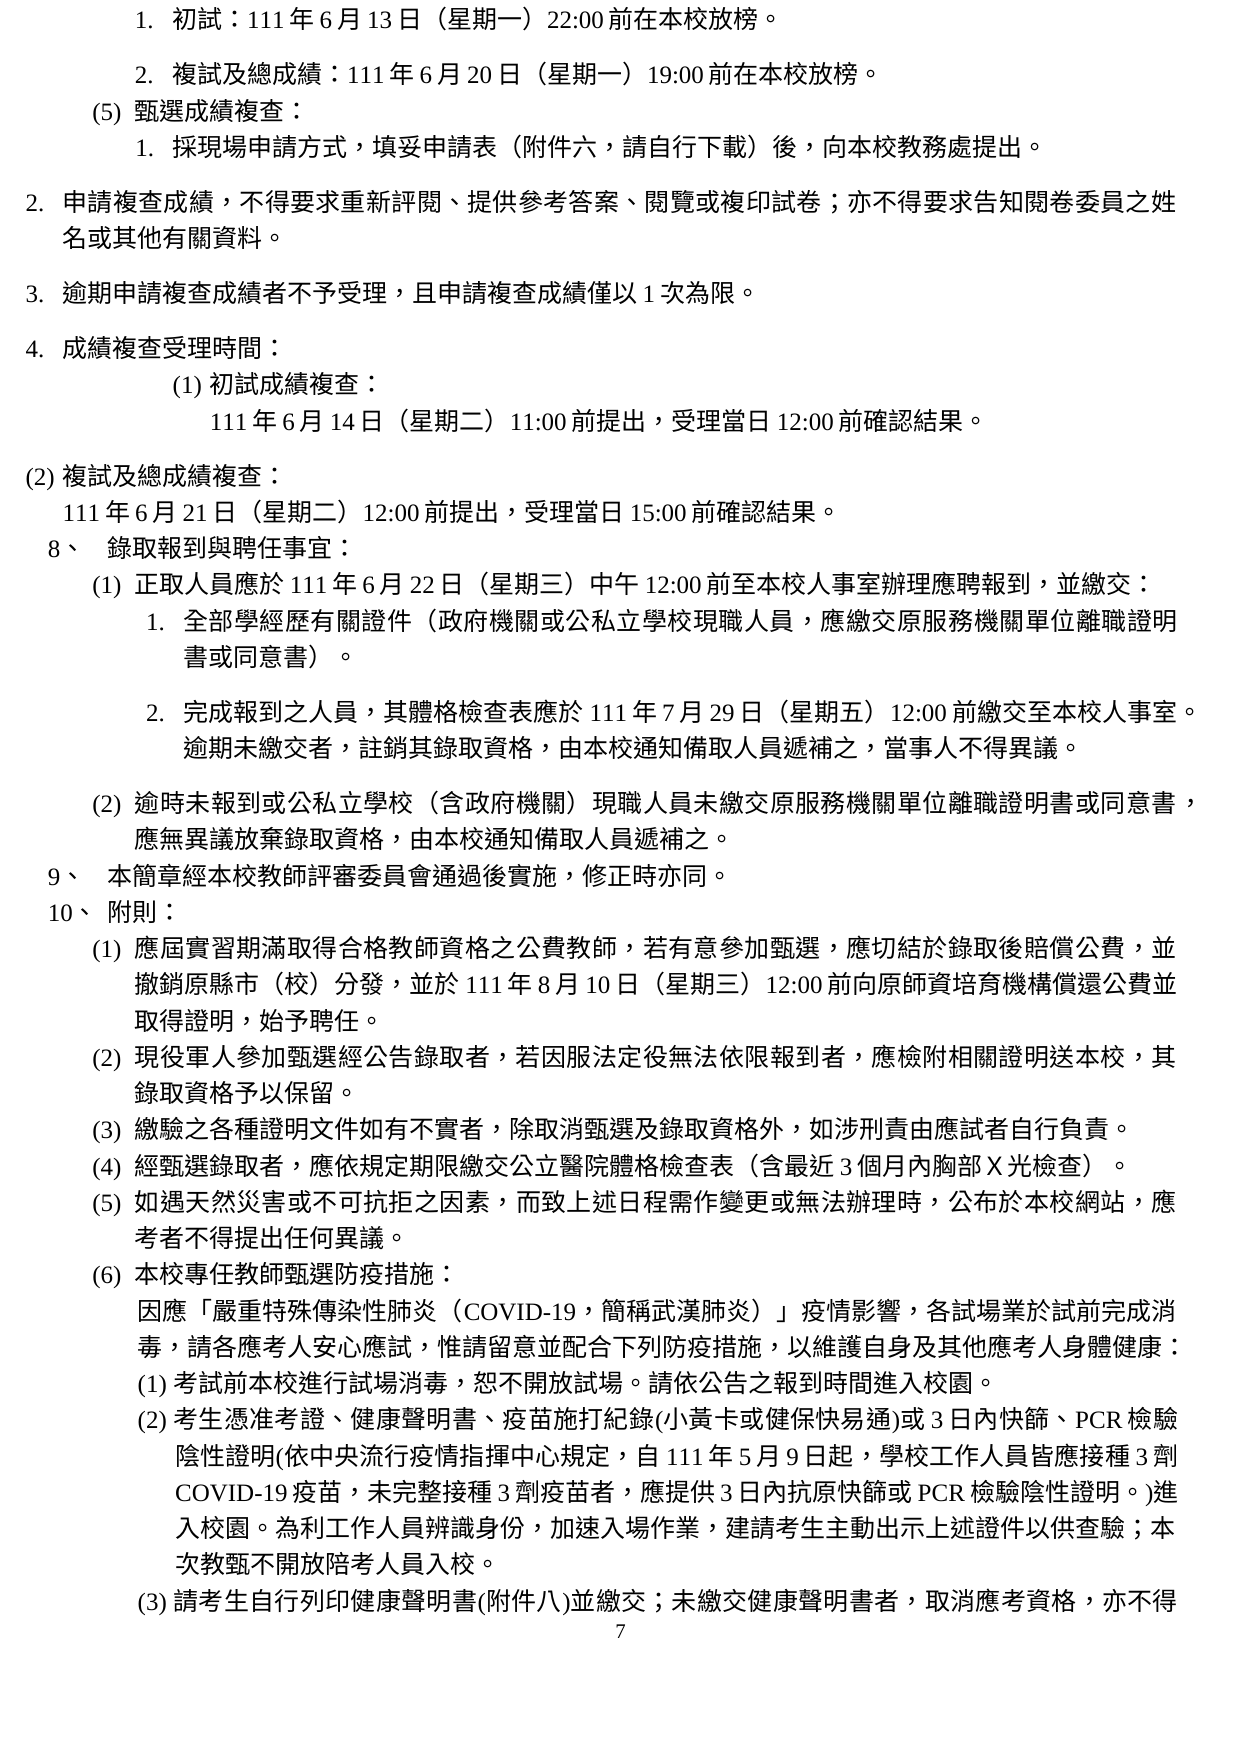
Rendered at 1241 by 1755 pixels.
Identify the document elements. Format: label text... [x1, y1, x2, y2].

list 完成報到之人員，其體格檢查表應於111年7月29日（星期五）12:00前繳交至本校人事室。逾期未繳交者，註銷其錄取資格，由本校通知備取人員遞補之，當事人不得異議。 [146, 692, 1178, 765]
list 如遇天然災害或不可抗拒之因素，而致上述日程需作變更或無法辦理時，公布於本校網站，應考者不得提出任何異議。 [92, 1182, 1178, 1255]
list 本校專任教師甄選防疫措施： [92, 1255, 1178, 1291]
list 現役軍人參加甄選經公告錄取者，若因服法定役無法依限報到者，應檢附相關證明送本校，其錄取資格予以保留。 [92, 1037, 1178, 1110]
text (3) 請考生自行列印健康聲明書(附件八)並繳交；未繳交健康聲明書者，取消應考資格，亦不得 [137, 1581, 1178, 1617]
list 應屆實習期滿取得合格教師資格之公費教師，若有意參加甄選，應切結於錄取後賠償公費，並撤銷原縣市（校）分發，並於111年8月10日（星期三）12:00前向原師資培育機構償還公費並取得證明，始予聘任。 [92, 929, 1178, 1037]
list 逾時未報到或公私立學校（含政府機關）現職人員未繳交原服務機關單位離職證明書或同意書，應無異議放棄錄取資格，由本校通知備取人員遞補之。 [92, 784, 1178, 856]
list 初試成績複查： 111年6月14日（星期二）11:00前提出，受理當日12:00前確認結果。 [172, 365, 1178, 437]
text (2) 考生憑准考證、健康聲明書、疫苗施打紀錄(小黃卡或健保快易通)或3日內快篩、PCR檢驗陰性證明(依中央流行疫情指揮中心規定，自111年5月9日起，學校工作人員皆應接種3劑COVID-19疫苗，未完整接種3劑疫苗者，應提供3日內抗原快篩或PCR檢驗陰性證明。)進入校園。為利工作人員辨識身份，加速入場作業，建請考生主動出示上述證件以供查驗；本次教甄不開放陪考人員入校。 [137, 1400, 1178, 1581]
list 繳驗之各種證明文件如有不實者，除取消甄選及錄取資格外，如涉刑責由應試者自行負責。 [92, 1110, 1178, 1146]
list 全部學經歷有關證件（政府機關或公私立學校現職人員，應繳交原服務機關單位離職證明書或同意書）。 [146, 601, 1178, 674]
list 本簡章經本校教師評審委員會通過後實施，修正時亦同。 [48, 856, 1178, 892]
list 附則： [48, 892, 1178, 929]
list 甄選成績複查： [92, 91, 1178, 127]
list 複試及總成績：111年6月20日（星期一）19:00前在本校放榜。 [134, 55, 1178, 91]
list 初試：111年6月13日（星期一）22:00前在本校放榜。 [134, 0, 1178, 36]
list 採現場申請方式，填妥申請表（附件六，請自行下載）後，向本校教務處提出。 [135, 127, 1178, 164]
text 因應「嚴重特殊傳染性肺炎（COVID-19，簡稱武漢肺炎）」疫情影響，各試場業於試前完成消毒，請各應考人安心應試，惟請留意並配合下列防疫措施，以維護自身及其他應考人身體健康： [137, 1291, 1178, 1364]
list 錄取報到與聘任事宜： [48, 529, 1178, 565]
text (1) 考試前本校進行試場消毒，恕不開放試場。請依公告之報到時間進入校園。 [137, 1364, 1178, 1400]
list 逾期申請複查成績者不予受理，且申請複查成績僅以1次為限。 [25, 274, 1178, 310]
list 正取人員應於111年6月22日（星期三）中午12:00前至本校人事室辦理應聘報到，並繳交： [92, 565, 1178, 601]
list 成績複查受理時間： [25, 329, 1178, 365]
list 複試及總成績複查： 111年6月21日（星期二）12:00前提出，受理當日15:00前確認結果。 [25, 456, 1178, 529]
list 申請複查成績，不得要求重新評閱、提供參考答案、閱覽或複印試卷；亦不得要求告知閱卷委員之姓名或其他有關資料。 [25, 182, 1178, 255]
list 經甄選錄取者，應依規定期限繳交公立醫院體格檢查表（含最近3個月內胸部Ｘ光檢查）。 [92, 1146, 1178, 1182]
